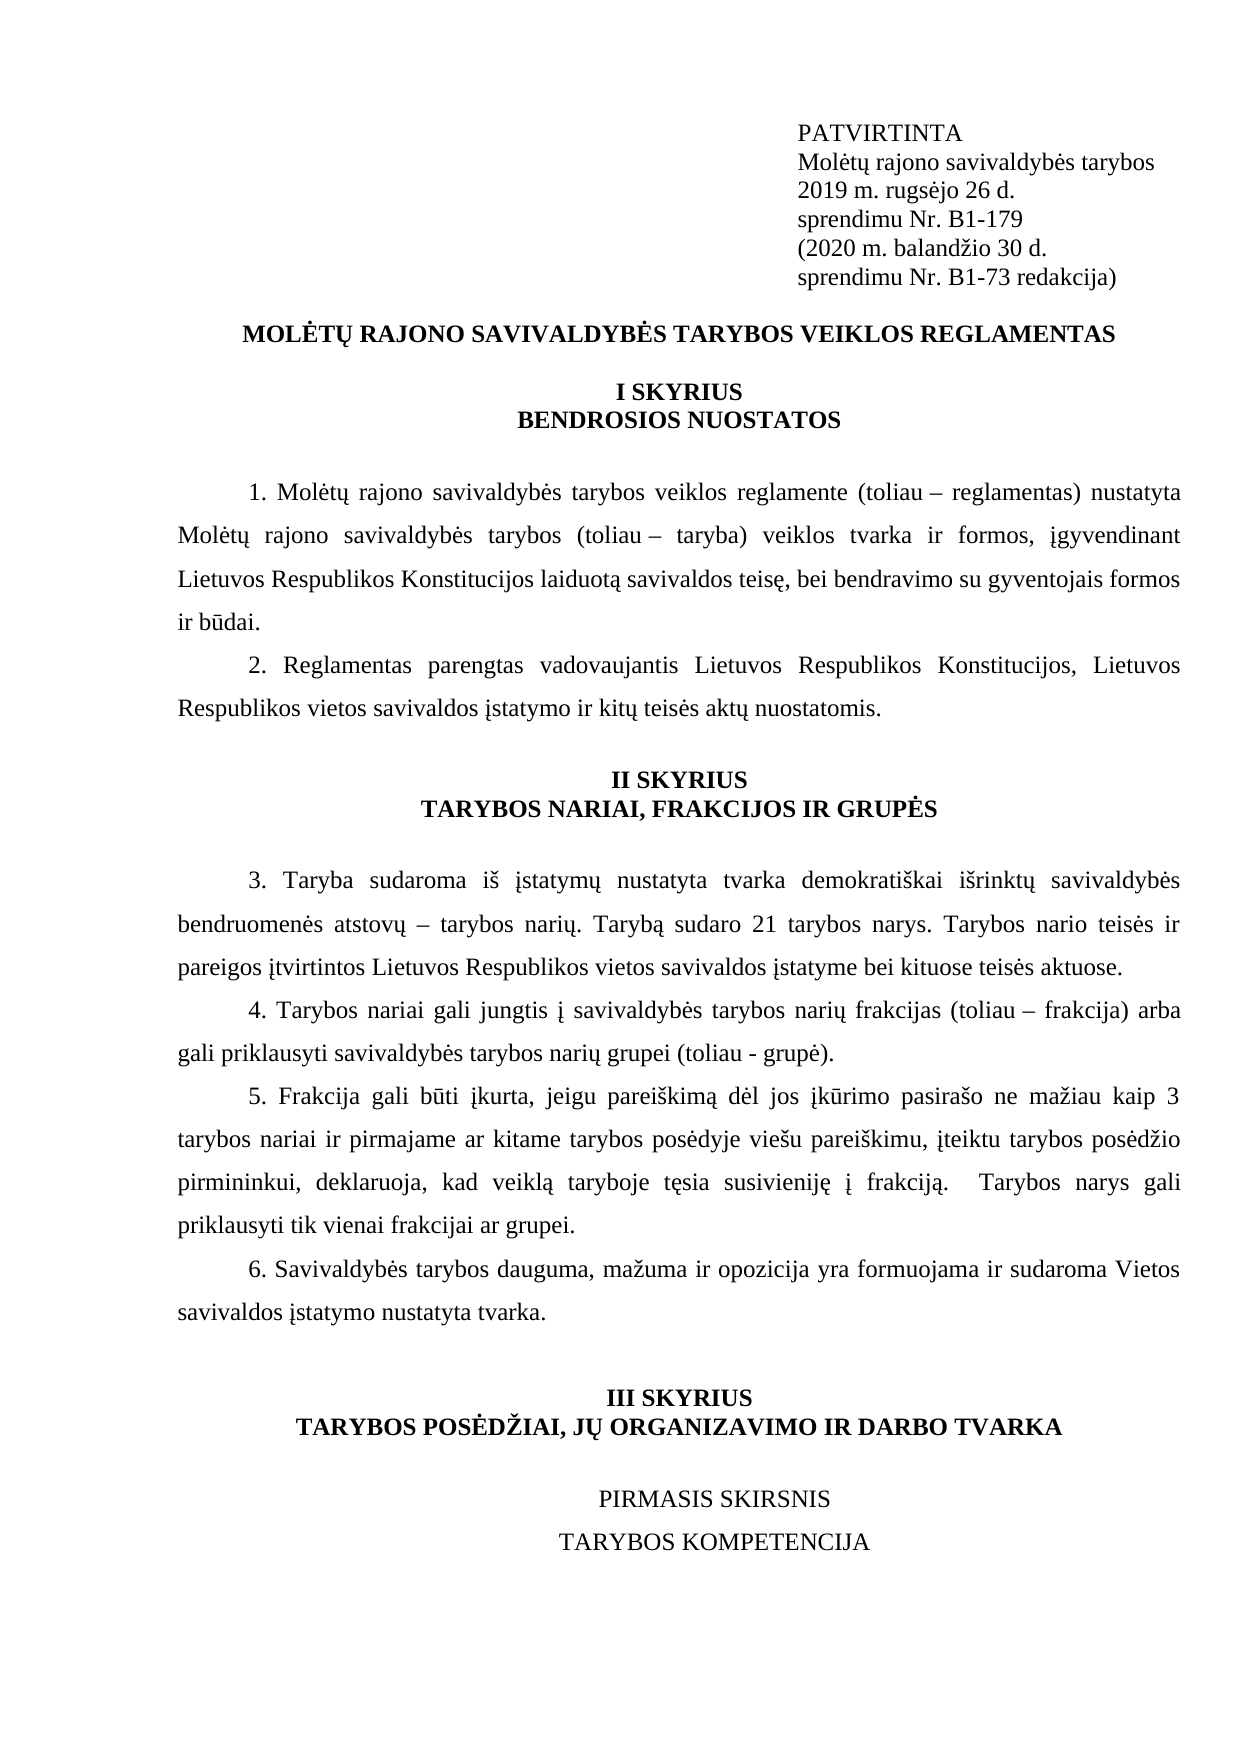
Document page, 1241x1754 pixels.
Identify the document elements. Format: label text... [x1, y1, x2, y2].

text Molėtų rajono savivaldybės tarybos [797, 147, 1181, 176]
text III SKYRIUS [177, 1383, 1181, 1412]
text 2019 m. rugsėjo 26 d. [797, 176, 1181, 204]
text (2020 m. balandžio 30 d. [797, 233, 1181, 262]
text 2. Reglamentas parengtas vadovaujantis Lietuvos Respublikos Konstitucijos, Lietuvos Respublikos vietos savivaldos įstatymo ir kitų teisės aktų nuostatomis. [177, 650, 1181, 722]
text 4. Tarybos nariai gali jungtis į savivaldybės tarybos narių frakcijas (toliau – frakcija) arba gali priklausyti savivaldybės tarybos narių grupei (toliau - grupė). [177, 995, 1181, 1067]
text TARYBOS KOMPETENCIJA [177, 1527, 1181, 1556]
text I skyrius [177, 377, 1181, 406]
text PIRMASIS SKIRSNIS [177, 1484, 1181, 1512]
text II SKYRIUS [177, 765, 1181, 794]
text Molėtų rajono SAVIVALDYBĖS TARYBOS VEIKLOS REGLAMENTAS [177, 319, 1181, 348]
text TARYBOS NARIAI, FRAKCIJOS IR GRUPĖS [177, 794, 1181, 822]
text 6. Savivaldybės tarybos dauguma, mažuma ir opozicija yra formuojama ir sudaroma Vietos savivaldos įstatymo nustatyta tvarka. [177, 1254, 1181, 1326]
text sprendimu Nr. B1-73 redakcija) [797, 262, 1181, 291]
text PATVIRTINTA [177, 118, 1181, 147]
text BENDROSIOS NUOSTATOS [177, 406, 1181, 434]
text 1. Molėtų rajono savivaldybės tarybos veiklos reglamente (toliau – reglamentas) nustatyta Molėtų rajono savivaldybės tarybos (toliau – taryba) veiklos tvarka ir formos, įgyvendinant Lietuvos Respublikos Konstitucijos laiduotą savivaldos teisę, bei bendravimo su gyventojais formos ir būdai. [177, 477, 1181, 636]
text 5. Frakcija gali būti įkurta, jeigu pareiškimą dėl jos įkūrimo pasirašo ne mažiau kaip 3 tarybos nariai ir pirmajame ar kitame tarybos posėdyje viešu pareiškimu, įteiktu tarybos posėdžio pirmininkui, deklaruoja, kad veiklą taryboje tęsia susivieniję į frakciją. Tarybos narys gali priklausyti tik vienai frakcijai ar grupei. [177, 1081, 1181, 1239]
text sprendimu Nr. B1-179 [797, 204, 1181, 233]
text TARYBOS POSĖDŽIAI, JŲ ORGANIZAVIMO IR DARBO TVARKA [177, 1412, 1181, 1441]
text 3. Taryba sudaroma iš įstatymų nustatyta tvarka demokratiškai išrinktų savivaldybės bendruomenės atstovų – tarybos narių. Tarybą sudaro 21 tarybos narys. Tarybos nario teisės ir pareigos įtvirtintos Lietuvos Respublikos vietos savivaldos įstatyme bei kituose teisės aktuose. [177, 866, 1181, 981]
